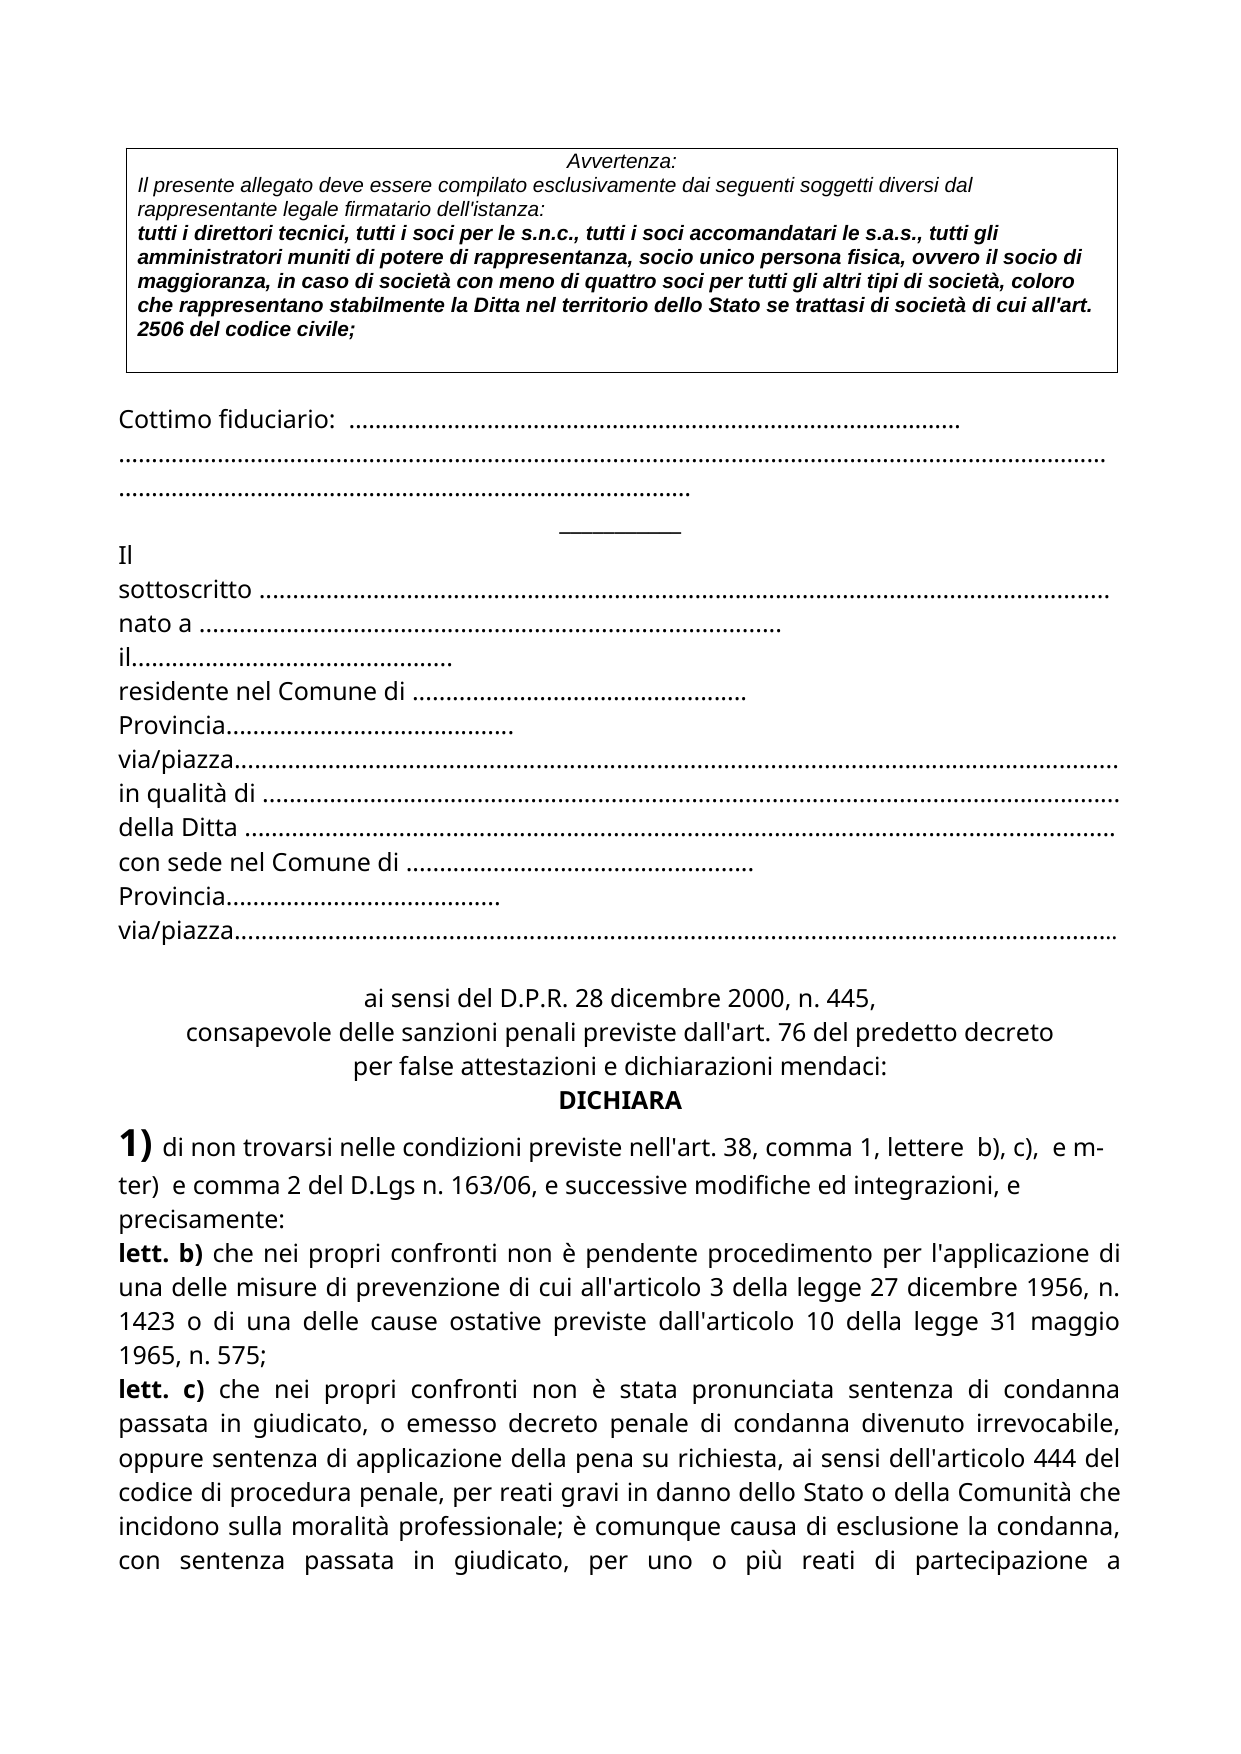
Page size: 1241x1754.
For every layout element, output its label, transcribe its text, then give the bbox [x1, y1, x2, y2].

text per false attestazioni e dichiarazioni mendaci: [118, 1048, 1122, 1083]
text della Ditta .................................................................................................................................. [118, 810, 1122, 844]
table_header Avvertenza: Il presente allegato deve essere compilato esclusivamente dai seguenti soggetti diversi dal rappresentante legale firmatario dell'istanza: tutti i direttori tecnici, tutti i soci per le s.n.c., tutti i soci accomandatari le s.a.s., tutti gli amministratori muniti di potere di rappresentanza, socio unico persona fisica, ovvero il socio di maggioranza, in caso di società con meno di quattro soci per tutti gli altri tipi di società, coloro che rappresentano stabilmente la Ditta nel territorio dello Stato se trattasi di società di cui all'art. 2506 del codice civile; [127, 149, 1117, 372]
text in qualità di ................................................................................................................................ [118, 776, 1122, 810]
text ___________ [118, 503, 1122, 538]
text 1) di non trovarsi nelle condizioni previste nell'art. 38, comma 1, lettere b), c), e m-ter) e comma 2 del D.Lgs n. 163/06, e successive modifiche ed integrazioni, e precisamente: [118, 1117, 1122, 1236]
text nato a ....................................................................................... il................................................ [118, 606, 1122, 674]
text residente nel Comune di .................................................. Provincia........................................... [118, 674, 1122, 742]
text via/piazza.................................................................................................................................... [118, 912, 1122, 946]
text lett. b) che nei propri confronti non è pendente procedimento per l'applicazione di una delle misure di prevenzione di cui all'articolo 3 della legge 27 dicembre 1956, n. 1423 o di una delle cause ostative previste dall'articolo 10 della legge 31 maggio 1965, n. 575; [118, 1236, 1122, 1372]
text via/piazza.................................................................................................................................... [118, 742, 1122, 776]
text ai sensi del D.P.R. 28 dicembre 2000, n. 445, [118, 980, 1122, 1014]
text DICHIARA [118, 1083, 1122, 1117]
text consapevole delle sanzioni penali previste dall'art. 76 del predetto decreto [118, 1014, 1122, 1048]
text ………………………………………………………………………………………………………………………………………………………………………………………………………………… [118, 435, 1122, 503]
text Il sottoscritto ............................................................................................................................... [118, 538, 1122, 606]
text con sede nel Comune di .................................................... Provincia......................................... [118, 844, 1122, 912]
text lett. c) che nei propri confronti non è stata pronunciata sentenza di condanna passata in giudicato, o emesso decreto penale di condanna divenuto irrevocabile, oppure sentenza di applicazione della pena su richiesta, ai sensi dell'articolo 444 del codice di procedura penale, per reati gravi in danno dello Stato o della Comunità che incidono sulla moralità professionale; è comunque causa di esclusione la condanna, con sentenza passata in giudicato, per uno o più reati di partecipazione a [118, 1372, 1122, 1576]
text Cottimo fiduciario: ………………………………………………………………………………… [118, 401, 1122, 435]
